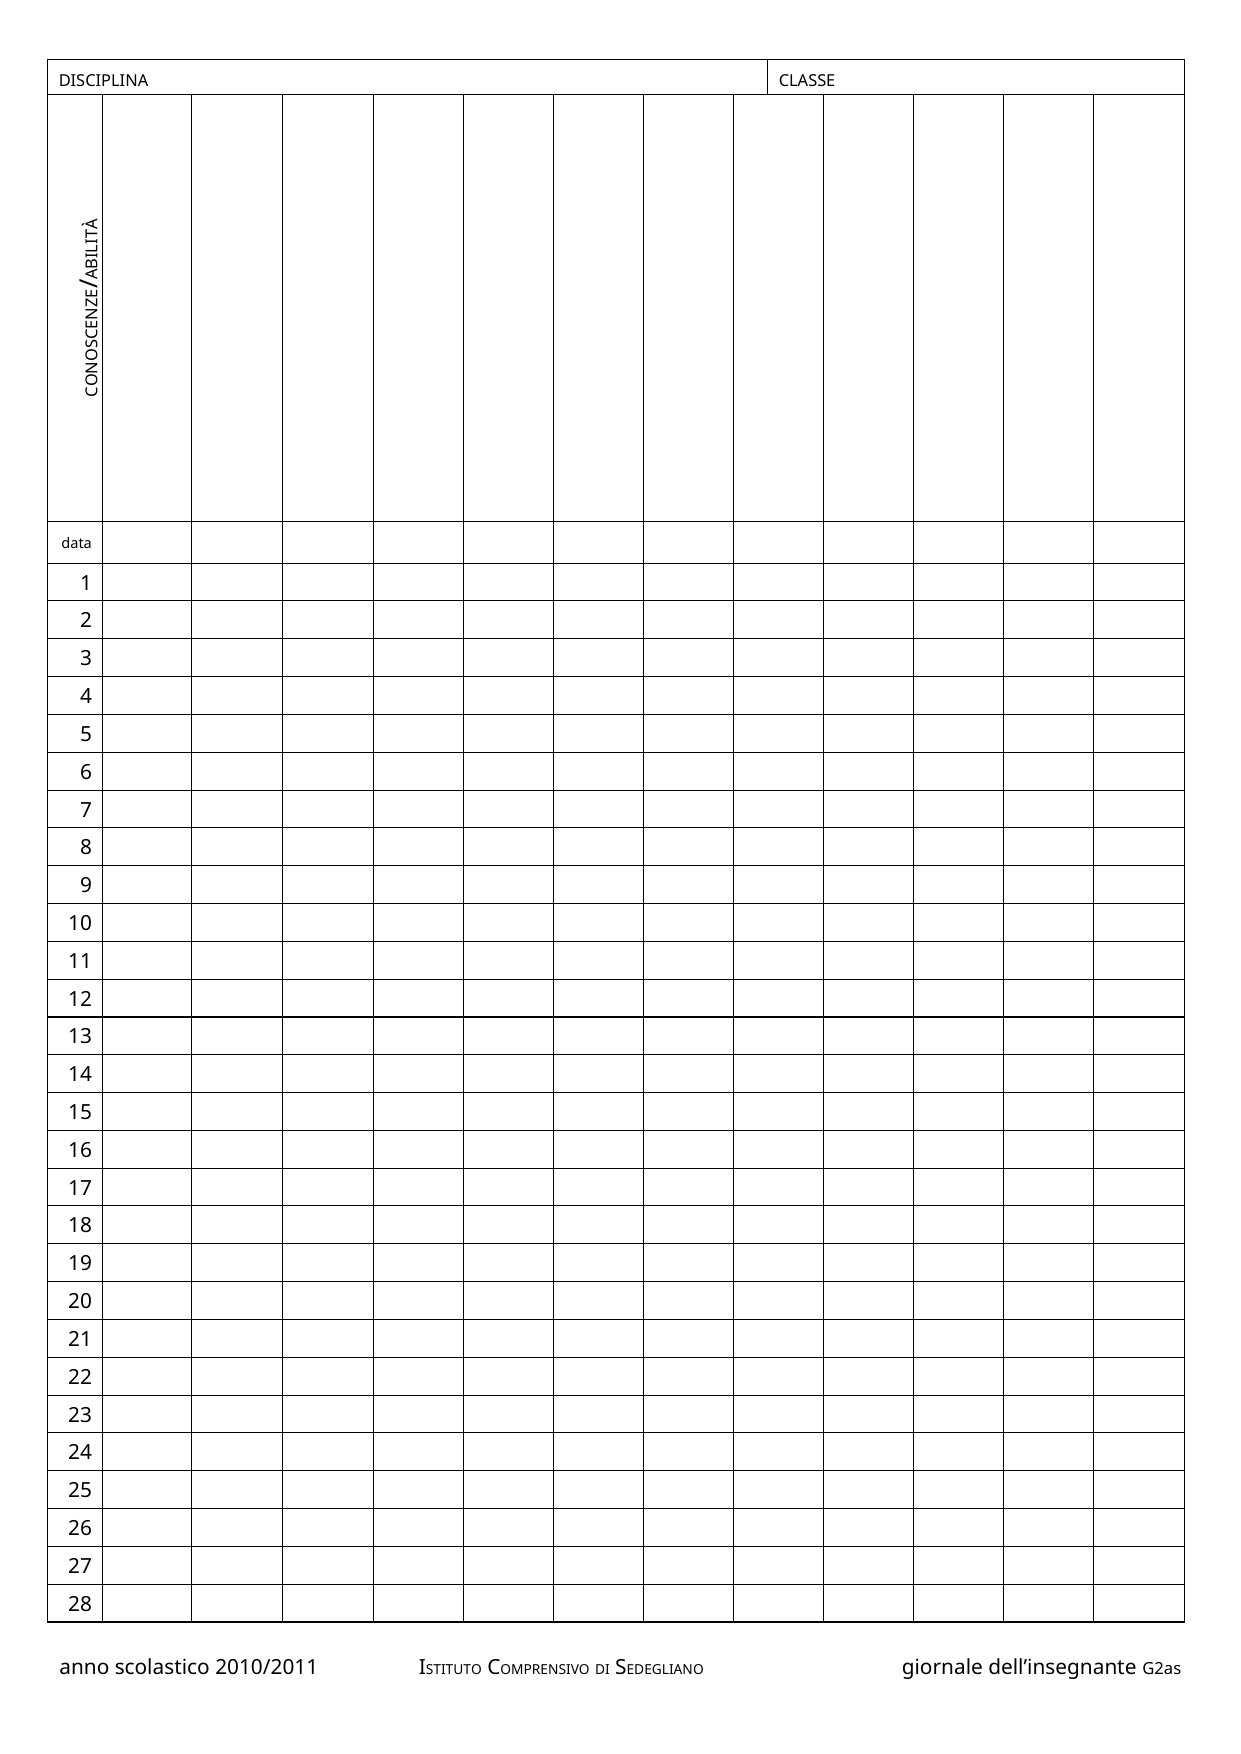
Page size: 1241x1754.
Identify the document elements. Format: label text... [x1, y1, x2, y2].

table_cell [1004, 1585, 1093, 1621]
table_cell [192, 1055, 282, 1092]
table_cell [464, 1169, 553, 1205]
table_cell [914, 791, 1003, 827]
table_cell [824, 1169, 913, 1205]
table_cell [1004, 866, 1093, 903]
table_cell [374, 828, 463, 865]
table_cell [734, 753, 823, 789]
table_cell [374, 677, 463, 714]
table_cell [374, 1131, 463, 1168]
table_cell [1094, 677, 1184, 714]
table_cell [824, 904, 913, 941]
table_cell [914, 753, 1003, 789]
table_cell [192, 1585, 282, 1621]
table_cell [192, 828, 282, 865]
table_cell [734, 1547, 823, 1583]
table_cell [103, 1244, 191, 1281]
table_header classe [768, 60, 871, 94]
table_cell [192, 753, 282, 789]
table_cell [192, 942, 282, 978]
table_cell 2 [48, 601, 102, 638]
table_cell [103, 1282, 191, 1319]
table_cell [734, 1131, 823, 1168]
table_cell [644, 1547, 733, 1583]
table_cell [554, 828, 643, 865]
table_cell [1004, 753, 1093, 789]
table_cell [644, 791, 733, 827]
table_cell [192, 866, 282, 903]
table_cell [734, 639, 823, 676]
table_cell [824, 1018, 913, 1054]
table_cell [734, 1282, 823, 1319]
table_cell [644, 95, 733, 521]
table_cell [734, 95, 823, 521]
table_cell [1004, 95, 1093, 521]
table_cell [1094, 1585, 1184, 1621]
table_cell [464, 791, 553, 827]
table_cell [554, 564, 643, 600]
table_cell [103, 1547, 191, 1583]
table_cell [1004, 715, 1093, 752]
table_cell [1004, 1169, 1093, 1205]
table_cell [554, 95, 643, 521]
table_cell [1004, 791, 1093, 827]
table_header disciplina [48, 60, 191, 94]
table_cell 15 [48, 1093, 102, 1130]
table_cell 18 [48, 1206, 102, 1243]
table_cell 1 [48, 564, 102, 600]
table_cell [644, 753, 733, 789]
table_cell [914, 564, 1003, 600]
table_cell 10 [48, 904, 102, 941]
table_cell [1004, 1093, 1093, 1130]
table_cell [554, 1433, 643, 1470]
table_header [871, 60, 1184, 94]
table_cell [283, 1320, 373, 1357]
table_cell [824, 1055, 913, 1092]
table_cell [283, 639, 373, 676]
table_cell [1004, 601, 1093, 638]
table_cell [283, 601, 373, 638]
table_cell [914, 1585, 1003, 1621]
table_cell [192, 677, 282, 714]
table_cell [644, 980, 733, 1016]
table_cell [464, 942, 553, 978]
table_cell [644, 1396, 733, 1432]
table_cell [644, 715, 733, 752]
table_cell [464, 1585, 553, 1621]
table_cell 25 [48, 1471, 102, 1508]
table_cell [1094, 1169, 1184, 1205]
table_cell [914, 1244, 1003, 1281]
table_cell [914, 1282, 1003, 1319]
table_cell [914, 942, 1003, 978]
table_cell [824, 1320, 913, 1357]
table_cell [1094, 866, 1184, 903]
table_cell [1004, 1471, 1093, 1508]
table_cell [374, 1093, 463, 1130]
table_cell [103, 1018, 191, 1054]
table_cell [283, 791, 373, 827]
table_cell [554, 753, 643, 789]
table_cell [644, 1131, 733, 1168]
table_cell [914, 1433, 1003, 1470]
table_cell [644, 1093, 733, 1130]
table_cell [824, 1131, 913, 1168]
table_cell [554, 1396, 643, 1432]
table_cell 9 [48, 866, 102, 903]
table_cell [103, 980, 191, 1016]
table_cell [192, 564, 282, 600]
table_cell [554, 1547, 643, 1583]
table_cell [374, 1169, 463, 1205]
table_cell [554, 904, 643, 941]
table_cell [1004, 828, 1093, 865]
table_cell [914, 1206, 1003, 1243]
table_cell [374, 1509, 463, 1546]
table_cell [374, 1320, 463, 1357]
table_cell [192, 1093, 282, 1130]
table_cell [103, 1509, 191, 1546]
table_cell [734, 1320, 823, 1357]
table_cell [644, 904, 733, 941]
table_cell 22 [48, 1358, 102, 1394]
table_cell [192, 1206, 282, 1243]
table_cell [824, 1433, 913, 1470]
table_cell [374, 1396, 463, 1432]
table_cell 3 [48, 639, 102, 676]
table_cell [1004, 904, 1093, 941]
table_cell [103, 1320, 191, 1357]
table_cell [644, 1433, 733, 1470]
table_cell [554, 1471, 643, 1508]
table_cell [734, 1585, 823, 1621]
table_cell [554, 1282, 643, 1319]
table_cell [644, 639, 733, 676]
table_cell [734, 715, 823, 752]
table_cell [283, 942, 373, 978]
table_cell [914, 980, 1003, 1016]
table_cell [103, 1396, 191, 1432]
table_cell 21 [48, 1320, 102, 1357]
table_cell [824, 942, 913, 978]
table_cell [734, 942, 823, 978]
table_cell 14 [48, 1055, 102, 1092]
table_cell [192, 1433, 282, 1470]
table_cell 12 [48, 980, 102, 1016]
table_cell [283, 866, 373, 903]
table_cell [1004, 980, 1093, 1016]
table_cell [734, 1093, 823, 1130]
table_cell [734, 522, 823, 563]
table_cell 20 [48, 1282, 102, 1319]
table_cell [554, 791, 643, 827]
table_cell [103, 564, 191, 600]
table_cell [644, 1585, 733, 1621]
table_cell [103, 1131, 191, 1168]
table_cell [734, 1055, 823, 1092]
table_cell [734, 791, 823, 827]
table_cell [464, 1093, 553, 1130]
table_cell [283, 980, 373, 1016]
table_cell [1094, 1055, 1184, 1092]
table_cell [734, 828, 823, 865]
table_cell [464, 1509, 553, 1546]
table_cell 5 [48, 715, 102, 752]
table_cell [192, 1244, 282, 1281]
table_cell [283, 1018, 373, 1054]
table_cell [283, 522, 373, 563]
table_cell [1094, 564, 1184, 600]
table_cell [1094, 980, 1184, 1016]
table_cell [464, 753, 553, 789]
table_cell [734, 1018, 823, 1054]
table_cell [824, 828, 913, 865]
table_cell [554, 1206, 643, 1243]
table_cell [554, 639, 643, 676]
table_cell [1004, 1509, 1093, 1546]
table_cell [283, 1585, 373, 1621]
table_cell [283, 1396, 373, 1432]
table_cell [192, 1471, 282, 1508]
table_cell [554, 1169, 643, 1205]
table_cell [644, 828, 733, 865]
table_cell [283, 1282, 373, 1319]
table_cell [914, 601, 1003, 638]
table_cell [734, 1509, 823, 1546]
table_cell [644, 677, 733, 714]
table_cell [1004, 1018, 1093, 1054]
table_cell [103, 1206, 191, 1243]
table_cell [824, 601, 913, 638]
table_cell [283, 95, 373, 521]
table_cell [192, 1169, 282, 1205]
table_cell [283, 1509, 373, 1546]
table_cell [1004, 564, 1093, 600]
table_cell [914, 904, 1003, 941]
table_cell [914, 1547, 1003, 1583]
table_cell [1004, 522, 1093, 563]
table_cell [1094, 791, 1184, 827]
table_cell [374, 601, 463, 638]
table_cell [1004, 1547, 1093, 1583]
table_cell [1094, 1093, 1184, 1130]
table_cell [824, 1471, 913, 1508]
table_cell [283, 1471, 373, 1508]
table_cell [103, 904, 191, 941]
table_cell 26 [48, 1509, 102, 1546]
table_cell [734, 1169, 823, 1205]
table_cell [374, 639, 463, 676]
table_cell [914, 828, 1003, 865]
table_cell [464, 715, 553, 752]
table_cell [283, 828, 373, 865]
table_cell [464, 1055, 553, 1092]
table_cell 27 [48, 1547, 102, 1583]
table_cell [644, 942, 733, 978]
table_cell [283, 564, 373, 600]
table_cell [824, 1282, 913, 1319]
table_cell [103, 1169, 191, 1205]
table_cell 16 [48, 1131, 102, 1168]
table_cell [374, 1585, 463, 1621]
table_cell [374, 1547, 463, 1583]
table_cell [644, 1320, 733, 1357]
table_cell [734, 904, 823, 941]
table_cell [464, 1282, 553, 1319]
table_cell [283, 1547, 373, 1583]
table_cell [1004, 1244, 1093, 1281]
table_cell 23 [48, 1396, 102, 1432]
table_cell [824, 677, 913, 714]
table_cell [103, 942, 191, 978]
table_cell [1094, 95, 1184, 521]
table_cell [554, 1358, 643, 1394]
table_cell [824, 1206, 913, 1243]
table_cell [103, 791, 191, 827]
table_cell [1004, 1320, 1093, 1357]
table_cell [1094, 828, 1184, 865]
table_cell [1094, 639, 1184, 676]
table_cell [283, 1244, 373, 1281]
table_cell [103, 1358, 191, 1394]
table_cell [1094, 942, 1184, 978]
table_cell 11 [48, 942, 102, 978]
table_cell [103, 753, 191, 789]
table_cell [824, 1547, 913, 1583]
table_cell [824, 1396, 913, 1432]
table_cell [914, 1509, 1003, 1546]
table_cell [644, 564, 733, 600]
table_cell [464, 1396, 553, 1432]
table_cell [103, 677, 191, 714]
table_cell [192, 601, 282, 638]
table_cell [464, 601, 553, 638]
table_cell [374, 1206, 463, 1243]
table_cell [914, 639, 1003, 676]
table_cell [914, 677, 1003, 714]
table_cell [554, 942, 643, 978]
table_cell [374, 791, 463, 827]
table_cell [554, 1018, 643, 1054]
table_cell [1004, 639, 1093, 676]
table_cell [914, 1018, 1003, 1054]
table_cell [1004, 1433, 1093, 1470]
table_cell [644, 1055, 733, 1092]
table_cell [554, 1131, 643, 1168]
table_cell [824, 715, 913, 752]
table_cell [914, 1358, 1003, 1394]
table_cell [734, 564, 823, 600]
table_cell [1004, 1396, 1093, 1432]
table_cell [554, 677, 643, 714]
table_cell [644, 1282, 733, 1319]
table_cell [914, 1169, 1003, 1205]
table_cell [374, 753, 463, 789]
table_cell [554, 1509, 643, 1546]
table_cell [103, 522, 191, 563]
table_cell [1094, 715, 1184, 752]
table_cell 24 [48, 1433, 102, 1470]
table_cell [464, 1547, 553, 1583]
table_cell [644, 1358, 733, 1394]
table_cell [1094, 1509, 1184, 1546]
table_cell [374, 522, 463, 563]
table_cell [464, 828, 553, 865]
table_cell [1004, 677, 1093, 714]
table_cell [192, 904, 282, 941]
table_cell [464, 1131, 553, 1168]
table_cell [1004, 1282, 1093, 1319]
table_cell 6 [48, 753, 102, 789]
table_cell [644, 1244, 733, 1281]
table_cell [464, 1358, 553, 1394]
table_cell [644, 1169, 733, 1205]
table_cell [283, 1433, 373, 1470]
table_cell [464, 904, 553, 941]
table_cell [824, 1585, 913, 1621]
table_cell [192, 522, 282, 563]
table_cell [644, 1206, 733, 1243]
table_cell [914, 1093, 1003, 1130]
table_cell [192, 715, 282, 752]
table_cell [103, 601, 191, 638]
table_cell [283, 1206, 373, 1243]
table_header [191, 60, 767, 94]
table_cell [374, 1433, 463, 1470]
table_cell [464, 980, 553, 1016]
table_cell [374, 715, 463, 752]
table_cell [1094, 1018, 1184, 1054]
table_cell [824, 639, 913, 676]
table_cell [1094, 1320, 1184, 1357]
table_cell [374, 1358, 463, 1394]
table_cell [1094, 601, 1184, 638]
table_cell [824, 564, 913, 600]
table_cell [914, 1471, 1003, 1508]
table_cell [192, 1358, 282, 1394]
table_cell [914, 1396, 1003, 1432]
table_cell [824, 980, 913, 1016]
table_cell [192, 980, 282, 1016]
table_cell [914, 1320, 1003, 1357]
table_cell [554, 601, 643, 638]
table_cell [103, 828, 191, 865]
table_cell [103, 866, 191, 903]
table_cell [374, 1018, 463, 1054]
table_cell [192, 1018, 282, 1054]
table_cell [192, 1131, 282, 1168]
table_cell [1004, 1358, 1093, 1394]
table_cell [1004, 1055, 1093, 1092]
table_cell [374, 95, 463, 521]
table_cell [554, 866, 643, 903]
table_cell [103, 715, 191, 752]
table_cell [1094, 1396, 1184, 1432]
table_cell [192, 1547, 282, 1583]
table_cell [103, 95, 191, 521]
table_cell [914, 1131, 1003, 1168]
table_cell [734, 980, 823, 1016]
table_cell [464, 1433, 553, 1470]
table_cell [824, 522, 913, 563]
table_cell [374, 942, 463, 978]
table_cell [464, 1018, 553, 1054]
table_cell [192, 1282, 282, 1319]
table_cell [1094, 904, 1184, 941]
table_cell [554, 1585, 643, 1621]
table_cell [824, 1509, 913, 1546]
table_cell [914, 95, 1003, 521]
table_cell [283, 715, 373, 752]
table_cell [734, 1244, 823, 1281]
table_cell [734, 677, 823, 714]
table_cell [734, 1433, 823, 1470]
table_cell [1004, 1206, 1093, 1243]
table_cell [1094, 1282, 1184, 1319]
table_cell [554, 980, 643, 1016]
table_cell [1094, 1433, 1184, 1470]
table_cell [103, 639, 191, 676]
table_cell [1094, 522, 1184, 563]
table_cell [464, 1471, 553, 1508]
table_cell [734, 1396, 823, 1432]
table_cell [914, 1055, 1003, 1092]
table_cell [1094, 1547, 1184, 1583]
table_cell [283, 1131, 373, 1168]
table_cell [192, 1396, 282, 1432]
table_cell [374, 1471, 463, 1508]
table_cell [734, 1206, 823, 1243]
table_cell [554, 1093, 643, 1130]
table_cell [464, 866, 553, 903]
table_cell [374, 980, 463, 1016]
table_cell [644, 1018, 733, 1054]
table_cell [283, 1093, 373, 1130]
table_cell [824, 753, 913, 789]
table_cell [374, 564, 463, 600]
table_cell [464, 522, 553, 563]
table_cell [464, 1206, 553, 1243]
table_cell [464, 1244, 553, 1281]
table_cell [1004, 942, 1093, 978]
table_cell [824, 866, 913, 903]
table_cell conoscenze/abilità [48, 95, 102, 521]
table_cell [554, 522, 643, 563]
table_cell [464, 1320, 553, 1357]
table_cell 7 [48, 791, 102, 827]
table_cell [103, 1093, 191, 1130]
table_cell [554, 1055, 643, 1092]
table_cell [374, 866, 463, 903]
table_cell [734, 1358, 823, 1394]
table_cell [914, 866, 1003, 903]
table_cell [283, 1358, 373, 1394]
table_cell [192, 639, 282, 676]
table_cell [824, 791, 913, 827]
table_cell [1004, 1131, 1093, 1168]
table_cell [554, 1320, 643, 1357]
table_cell [464, 95, 553, 521]
table_cell [374, 1055, 463, 1092]
table_cell [734, 1471, 823, 1508]
table_cell 17 [48, 1169, 102, 1205]
table_cell [824, 95, 913, 521]
table_cell [644, 601, 733, 638]
table_cell [1094, 1244, 1184, 1281]
table_cell [374, 1282, 463, 1319]
table_cell [283, 677, 373, 714]
table_cell [464, 564, 553, 600]
table_cell [824, 1358, 913, 1394]
table_cell [824, 1093, 913, 1130]
table_cell [192, 1509, 282, 1546]
table_cell [374, 1244, 463, 1281]
table_cell [914, 715, 1003, 752]
table_cell [1094, 1471, 1184, 1508]
table_cell 8 [48, 828, 102, 865]
table_cell data [48, 522, 102, 563]
table_cell [192, 1320, 282, 1357]
table_cell [824, 1244, 913, 1281]
table_cell [283, 904, 373, 941]
table_cell [103, 1433, 191, 1470]
table_cell [1094, 1206, 1184, 1243]
table_cell [554, 715, 643, 752]
table_cell [914, 522, 1003, 563]
table_cell [464, 639, 553, 676]
table_cell [464, 677, 553, 714]
table_cell [644, 522, 733, 563]
table_cell [283, 753, 373, 789]
table_cell 19 [48, 1244, 102, 1281]
table_cell [283, 1169, 373, 1205]
table_cell [644, 1509, 733, 1546]
table_cell [103, 1585, 191, 1621]
table_cell [554, 1244, 643, 1281]
table_cell [103, 1471, 191, 1508]
table_cell [283, 1055, 373, 1092]
table_cell [734, 601, 823, 638]
table_cell [1094, 1358, 1184, 1394]
table_cell [644, 1471, 733, 1508]
table_cell [192, 95, 282, 521]
table_cell 13 [48, 1018, 102, 1054]
table_cell [644, 866, 733, 903]
table_cell 28 [48, 1585, 102, 1621]
table_cell [103, 1055, 191, 1092]
table_cell [1094, 1131, 1184, 1168]
table_cell [374, 904, 463, 941]
table_cell [734, 866, 823, 903]
table_cell [192, 791, 282, 827]
table_cell 4 [48, 677, 102, 714]
table_cell [1094, 753, 1184, 789]
